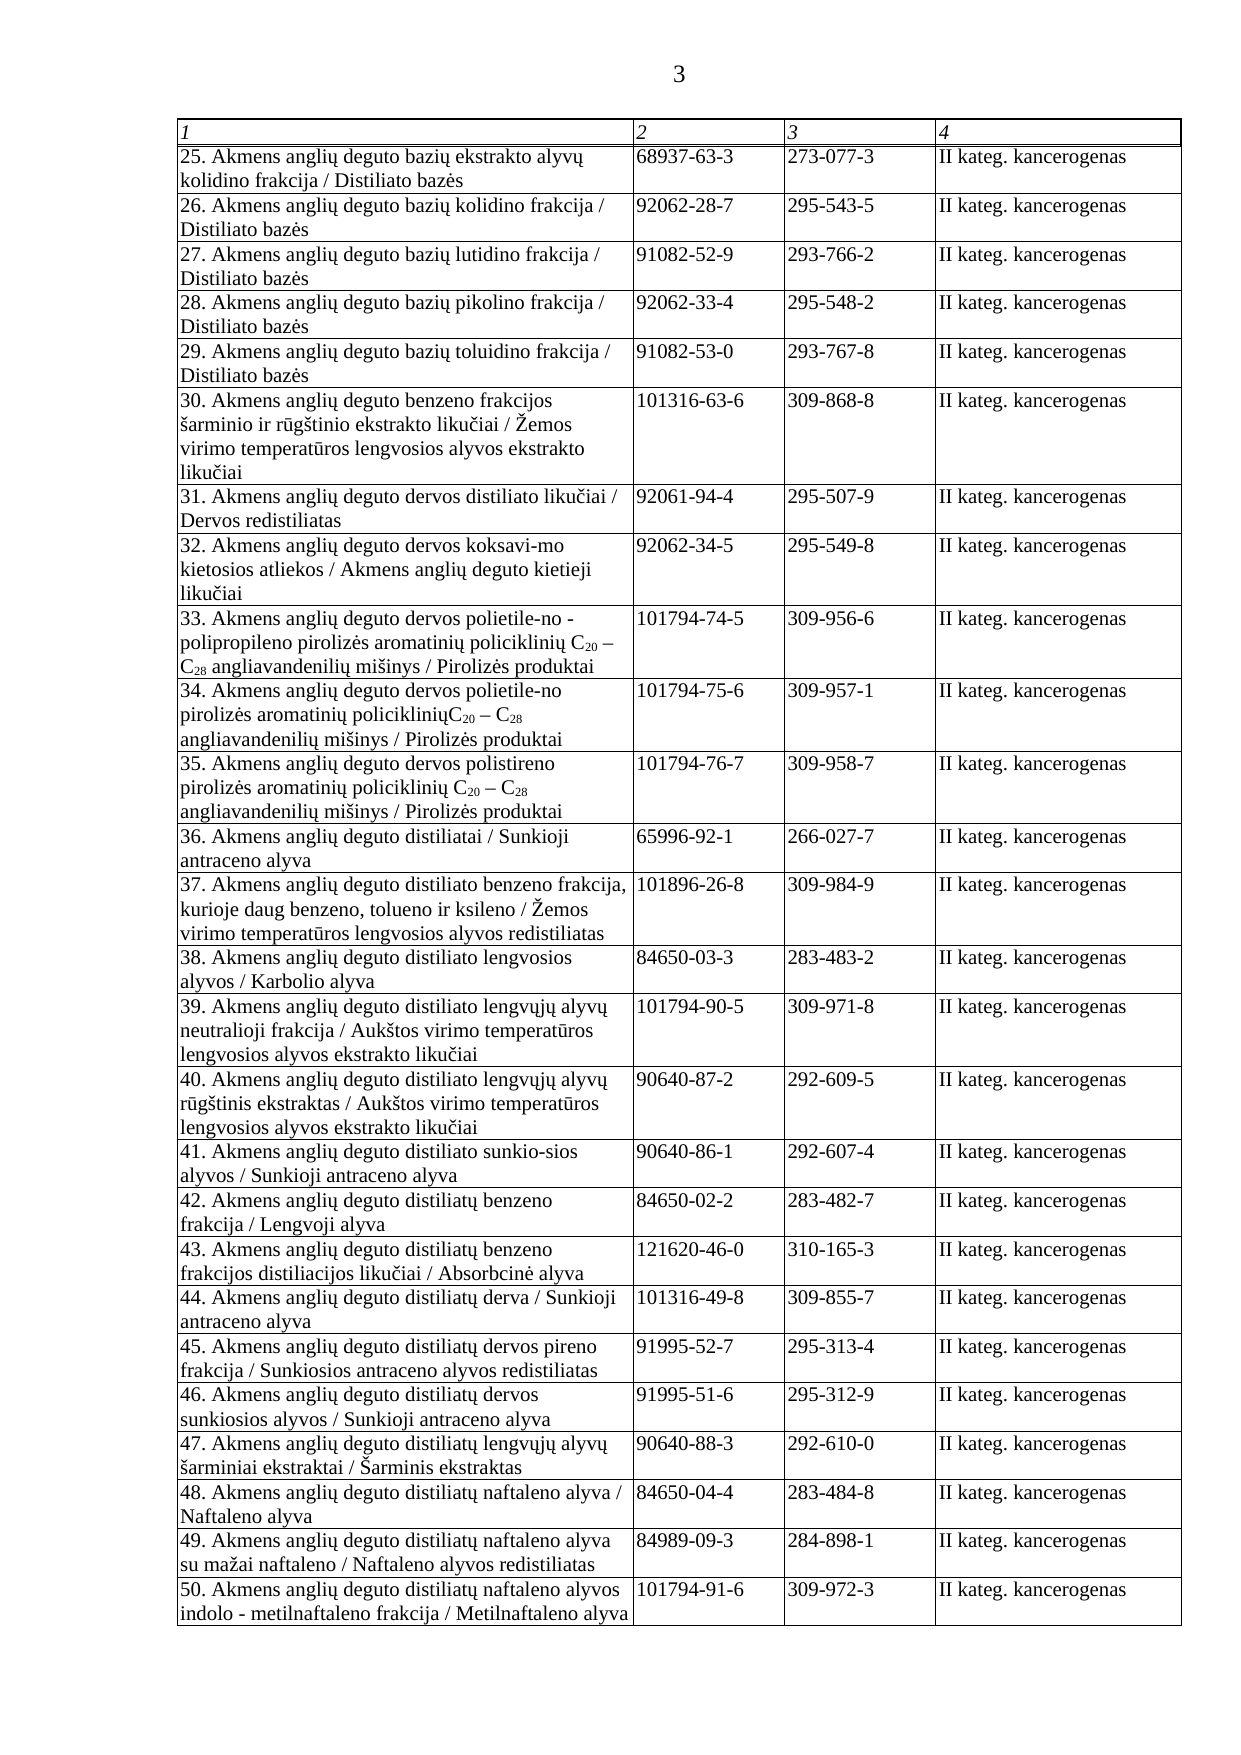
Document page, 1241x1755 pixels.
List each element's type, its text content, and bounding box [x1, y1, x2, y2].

table_cell 284-898-1 [785, 1529, 935, 1576]
table_cell 283-482-7 [785, 1188, 935, 1236]
table_cell 90640-88-3 [634, 1432, 784, 1479]
table_cell 29. Akmens anglių deguto bazių toluidino frakcija / Distiliato bazės [178, 339, 633, 387]
table_cell II kateg. kancerogenas [936, 1578, 1181, 1625]
table_cell II kateg. kancerogenas [936, 946, 1181, 993]
table_cell 46. Akmens anglių deguto distiliatų dervos sunkiosios alyvos / Sunkioji antraceno alyva [178, 1383, 633, 1431]
table_cell II kateg. kancerogenas [936, 147, 1181, 192]
table_cell II kateg. kancerogenas [936, 1067, 1181, 1139]
table_cell II kateg. kancerogenas [936, 1286, 1181, 1333]
table_cell 91082-52-9 [634, 242, 784, 290]
table_cell II kateg. kancerogenas [936, 388, 1181, 484]
table_cell 84650-03-3 [634, 946, 784, 993]
table_cell 68937-63-3 [634, 147, 784, 192]
table_cell 44. Akmens anglių deguto distiliatų derva / Sunkioji antraceno alyva [178, 1286, 633, 1333]
table_cell II kateg. kancerogenas [936, 1432, 1181, 1479]
table_cell 45. Akmens anglių deguto distiliatų dervos pireno frakcija / Sunkiosios antraceno alyvos redistiliatas [178, 1334, 633, 1382]
table_cell 309-971-8 [785, 994, 935, 1066]
table_cell II kateg. kancerogenas [936, 1529, 1181, 1576]
table_cell II kateg. kancerogenas [936, 873, 1181, 944]
table_header 2 [634, 120, 784, 144]
table_cell 295-313-4 [785, 1334, 935, 1382]
table_cell II kateg. kancerogenas [936, 752, 1181, 823]
table_cell 91082-53-0 [634, 339, 784, 387]
table_cell 40. Akmens anglių deguto distiliato lengvųjų alyvų rūgštinis ekstraktas / Aukštos virimo temperatūros lengvosios alyvos ekstrakto likučiai [178, 1067, 633, 1139]
table_cell 309-956-6 [785, 606, 935, 678]
table_cell 27. Akmens anglių deguto bazių lutidino frakcija / Distiliato bazės [178, 242, 633, 290]
table_cell 101316-63-6 [634, 388, 784, 484]
table_cell 293-766-2 [785, 242, 935, 290]
table_cell 84650-02-2 [634, 1188, 784, 1236]
table_cell II kateg. kancerogenas [936, 194, 1181, 241]
table_cell 92062-28-7 [634, 194, 784, 241]
table_cell 37. Akmens anglių deguto distiliato benzeno frakcija, kurioje daug benzeno, tolueno ir ksileno / Žemos virimo temperatūros lengvosios alyvos redistiliatas [178, 873, 633, 944]
table_cell 36. Akmens anglių deguto distiliatai / Sunkioji antraceno alyva [178, 824, 633, 872]
table_cell 91995-52-7 [634, 1334, 784, 1382]
table_cell 65996-92-1 [634, 824, 784, 872]
table_cell 92062-34-5 [634, 534, 784, 605]
table_cell 283-483-2 [785, 946, 935, 993]
table_cell 30. Akmens anglių deguto benzeno frakcijos šarminio ir rūgštinio ekstrakto likučiai / Žemos virimo temperatūros lengvosios alyvos ekstrakto likučiai [178, 388, 633, 484]
table_cell 92061-94-4 [634, 485, 784, 532]
table_cell 309-984-9 [785, 873, 935, 944]
table_cell II kateg. kancerogenas [936, 1140, 1181, 1187]
table_cell 48. Akmens anglių deguto distiliatų naftaleno alyva / Naftaleno alyva [178, 1480, 633, 1528]
table_cell 266-027-7 [785, 824, 935, 872]
table_cell 38. Akmens anglių deguto distiliato lengvosios alyvos / Karbolio alyva [178, 946, 633, 993]
table_cell II kateg. kancerogenas [936, 291, 1181, 338]
table_cell II kateg. kancerogenas [936, 534, 1181, 605]
table_cell 43. Akmens anglių deguto distiliatų benzeno frakcijos distiliacijos likučiai / Absorbcinė alyva [178, 1237, 633, 1284]
table_cell 33. Akmens anglių deguto dervos polietile-no - polipropileno pirolizės aromatinių policiklinių C20 – C28 angliavandenilių mišinys / Pirolizės produktai [178, 606, 633, 678]
table_cell II kateg. kancerogenas [936, 994, 1181, 1066]
table_cell 50. Akmens anglių deguto distiliatų naftaleno alyvos indolo - metilnaftaleno frakcija / Metilnaftaleno alyva [178, 1578, 633, 1625]
table_cell 295-507-9 [785, 485, 935, 532]
table_cell II kateg. kancerogenas [936, 679, 1181, 751]
table_cell 121620-46-0 [634, 1237, 784, 1284]
table_cell 292-610-0 [785, 1432, 935, 1479]
table_cell II kateg. kancerogenas [936, 242, 1181, 290]
table_cell 292-607-4 [785, 1140, 935, 1187]
table_cell 292-609-5 [785, 1067, 935, 1139]
table_header 4 [936, 120, 1180, 144]
table_cell 101794-74-5 [634, 606, 784, 678]
table_cell II kateg. kancerogenas [936, 339, 1181, 387]
table_cell 32. Akmens anglių deguto dervos koksavi-mo kietosios atliekos / Akmens anglių deguto kietieji likučiai [178, 534, 633, 605]
table_cell 39. Akmens anglių deguto distiliato lengvųjų alyvų neutralioji frakcija / Aukštos virimo temperatūros lengvosios alyvos ekstrakto likučiai [178, 994, 633, 1066]
table_cell 295-312-9 [785, 1383, 935, 1431]
table_cell 101794-90-5 [634, 994, 784, 1066]
table_cell 295-548-2 [785, 291, 935, 338]
table_cell 273-077-3 [785, 147, 935, 192]
table_cell 293-767-8 [785, 339, 935, 387]
table_cell 101794-76-7 [634, 752, 784, 823]
table_cell 31. Akmens anglių deguto dervos distiliato likučiai / Dervos redistiliatas [178, 485, 633, 532]
table_cell II kateg. kancerogenas [936, 606, 1181, 678]
table_cell II kateg. kancerogenas [936, 485, 1181, 532]
table_header 1 [178, 120, 633, 144]
table_cell 25. Akmens anglių deguto bazių ekstrakto alyvų kolidino frakcija / Distiliato bazės [178, 147, 633, 192]
table_cell 101794-75-6 [634, 679, 784, 751]
table_cell 295-549-8 [785, 534, 935, 605]
table_cell 84989-09-3 [634, 1529, 784, 1576]
table_cell 34. Akmens anglių deguto dervos polietile-no pirolizės aromatinių policikliniųC20 – C28 angliavandenilių mišinys / Pirolizės produktai [178, 679, 633, 751]
table_cell 101794-91-6 [634, 1578, 784, 1625]
table_cell 283-484-8 [785, 1480, 935, 1528]
table_cell II kateg. kancerogenas [936, 1237, 1181, 1284]
table_cell II kateg. kancerogenas [936, 1383, 1181, 1431]
table_cell II kateg. kancerogenas [936, 1480, 1181, 1528]
table_cell 90640-87-2 [634, 1067, 784, 1139]
table_cell 91995-51-6 [634, 1383, 784, 1431]
table_cell 42. Akmens anglių deguto distiliatų benzeno frakcija / Lengvoji alyva [178, 1188, 633, 1236]
table_cell 295-543-5 [785, 194, 935, 241]
table_cell 92062-33-4 [634, 291, 784, 338]
table_cell 101316-49-8 [634, 1286, 784, 1333]
table_cell II kateg. kancerogenas [936, 824, 1181, 872]
table_cell 309-868-8 [785, 388, 935, 484]
table_cell 101896-26-8 [634, 873, 784, 944]
table_cell 309-972-3 [785, 1578, 935, 1625]
table_cell II kateg. kancerogenas [936, 1188, 1181, 1236]
table_cell 309-957-1 [785, 679, 935, 751]
table_header 3 [785, 120, 935, 144]
table_cell 47. Akmens anglių deguto distiliatų lengvųjų alyvų šarminiai ekstraktai / Šarminis ekstraktas [178, 1432, 633, 1479]
table_cell 35. Akmens anglių deguto dervos polistireno pirolizės aromatinių policiklinių C20 – C28 angliavandenilių mišinys / Pirolizės produktai [178, 752, 633, 823]
table_cell 49. Akmens anglių deguto distiliatų naftaleno alyva su mažai naftaleno / Naftaleno alyvos redistiliatas [178, 1529, 633, 1576]
table_cell 41. Akmens anglių deguto distiliato sunkio-sios alyvos / Sunkioji antraceno alyva [178, 1140, 633, 1187]
table_cell 26. Akmens anglių deguto bazių kolidino frakcija / Distiliato bazės [178, 194, 633, 241]
table_cell 90640-86-1 [634, 1140, 784, 1187]
table_cell II kateg. kancerogenas [936, 1334, 1181, 1382]
table_cell 84650-04-4 [634, 1480, 784, 1528]
table_cell 28. Akmens anglių deguto bazių pikolino frakcija / Distiliato bazės [178, 291, 633, 338]
table_cell 310-165-3 [785, 1237, 935, 1284]
table_cell 309-958-7 [785, 752, 935, 823]
table_cell 309-855-7 [785, 1286, 935, 1333]
